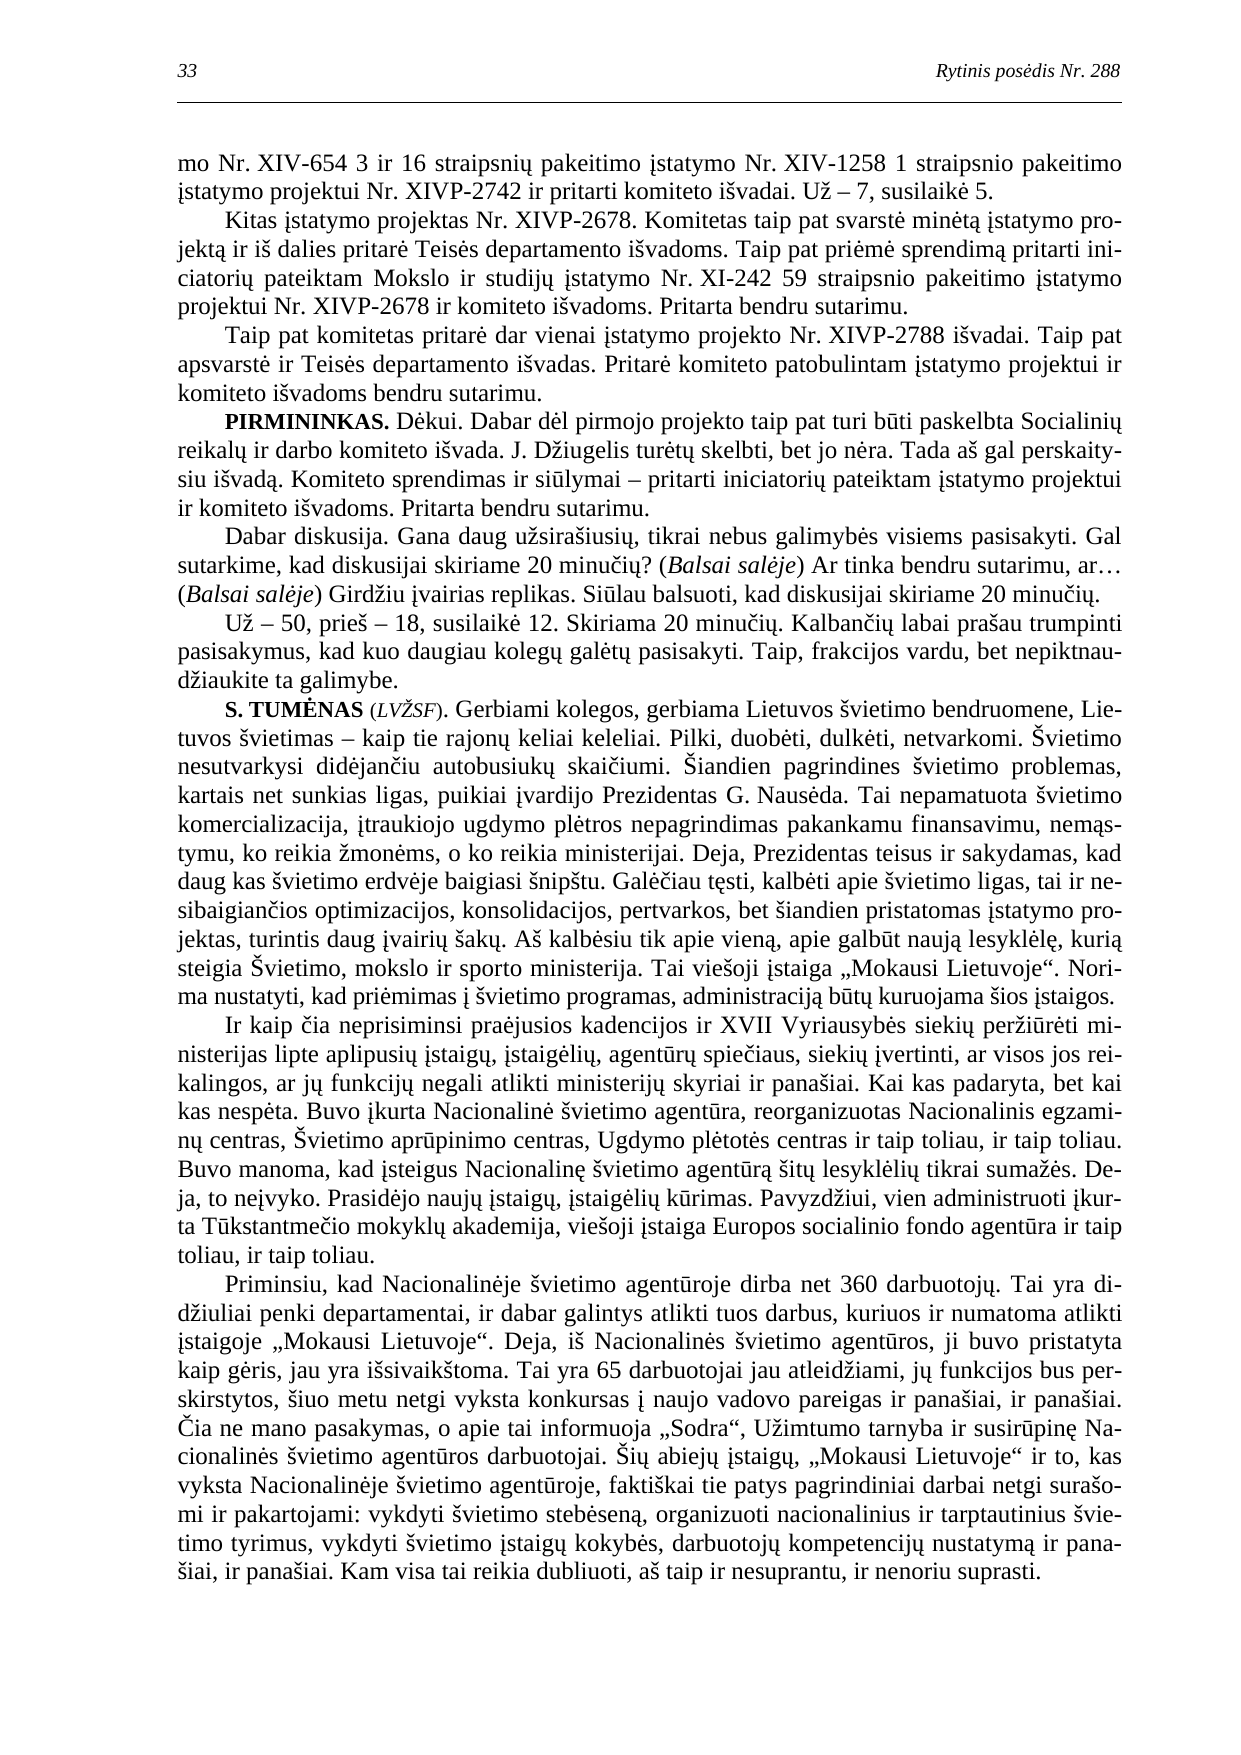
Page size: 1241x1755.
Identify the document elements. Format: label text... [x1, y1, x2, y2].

text Taip pat ko­mi­te­tas pri­ta­rė dar vie­nai įsta­ty­mo pro­jek­to Nr. XIVP-2788 iš­va­dai. Taip pat ap­svars­tė ir Tei­sės de­par­ta­men­to iš­va­das. Pri­ta­rė ko­mi­te­to pa­to­bu­lin­tam įsta­ty­mo pro­jek­tui ir ko­mi­te­to iš­va­doms ben­dru su­ta­ri­mu. [177, 320, 1122, 406]
text Už – 50, prieš – 18, su­si­lai­kė 12. Ski­ria­ma 20 mi­nu­čių. Kal­ban­čių la­bai pra­šau trum­pin­ti pa­si­sa­ky­mus, kad kuo dau­giau ko­le­gų ga­lė­tų pa­si­sa­ky­ti. Taip, frak­ci­jos var­du, bet ne­pik­tnau­džiau­ki­te ta ga­li­my­be. [177, 608, 1122, 694]
text Ir kaip čia ne­pri­si­min­si pra­ėju­sios ka­den­ci­jos ir XVII Vy­riau­sy­bės sie­kių per­žiū­rė­ti mi­nis­te­ri­jas lip­te ap­li­pu­sių įstai­gų, įstai­gė­lių, agen­tū­rų spie­čiaus, sie­kių įver­tin­ti, ar vi­sos jos rei­ka­lin­gos, ar jų funk­ci­jų ne­ga­li at­lik­ti mi­nis­te­ri­jų sky­riai ir pa­na­šiai. Kai kas pa­da­ry­ta, bet kai kas ne­spė­ta. Bu­vo įkur­ta Na­cio­na­li­nė švie­ti­mo agen­tū­ra, re­or­ga­ni­zuo­tas Na­cio­na­li­nis eg­za­mi­nų cen­tras, Švie­ti­mo ap­rū­pi­ni­mo cen­tras, Ug­dy­mo plė­to­tės cen­tras ir taip to­liau, ir taip to­liau. Bu­vo ma­no­ma, kad įstei­gus Na­cio­na­li­nę švie­ti­mo agen­tū­rą ši­tų le­syk­lė­lių tik­rai su­ma­žės. De­ja, to ne­įvy­ko. Pra­si­dė­jo nau­jų įstai­gų, įstai­gė­lių kū­ri­mas. Pa­vyz­džiui, vien ad­mi­nist­ruo­ti įkur­ta Tūks­tant­me­čio mo­kyk­lų aka­de­mi­ja, vie­šo­ji įstai­ga Eu­ro­pos so­cia­li­nio fon­do agen­tū­ra ir taip to­liau, ir taip to­liau. [177, 1010, 1122, 1269]
text Da­bar dis­ku­si­ja. Ga­na daug už­si­ra­šiu­sių, tik­rai ne­bus ga­li­my­bės vi­siems pa­si­sa­ky­ti. Gal su­tar­ki­me, kad dis­ku­si­jai ski­ria­me 20 mi­nu­čių? (Bal­sai sa­lė­je) Ar tin­ka ben­dru su­ta­ri­mu, ar… (Bal­sai sa­lė­je) Gir­džiu įvai­rias re­pli­kas. Siū­lau bal­suo­ti, kad dis­ku­si­jai ski­ria­me 20 mi­nu­čių. [177, 521, 1122, 608]
text Pri­min­siu, kad Na­cio­na­li­nė­je švie­ti­mo agen­tū­ro­je dir­ba net 360 dar­buo­to­jų. Tai yra di­džiu­liai pen­ki de­par­ta­men­tai, ir da­bar ga­lin­tys at­lik­ti tuos dar­bus, ku­riuos ir nu­ma­to­ma at­lik­ti įstai­go­je „Mo­kau­si Lie­tu­vo­je“. De­ja, iš Na­cio­na­li­nės švie­ti­mo agen­tū­ros, ji bu­vo pri­sta­ty­ta kaip gė­ris, jau yra iš­si­vaikš­to­ma. Tai yra 65 dar­buo­to­jai jau at­lei­džia­mi, jų funk­ci­jos bus per­skirs­ty­tos, šiuo me­tu net­gi vyks­ta kon­kur­sas į nau­jo va­do­vo pa­rei­gas ir pa­na­šiai, ir pa­na­šiai. Čia ne ma­no pa­sa­ky­mas, o apie tai in­for­muo­ja „Sod­ra“, Už­im­tu­mo tar­ny­ba ir su­si­rū­pi­nę Na­cio­na­li­nės švie­ti­mo agen­tū­ros dar­buo­to­jai. Šių abie­jų įstai­gų, „Mo­kau­si Lie­tu­vo­je“ ir to, kas vyks­ta Na­cio­na­li­nė­je švie­ti­mo agen­tū­ro­je, fak­tiš­kai tie pa­tys pa­grin­di­niai dar­bai net­gi su­ra­šo­mi ir pa­kar­to­ja­mi: vyk­dy­ti švie­ti­mo ste­bė­se­ną, or­ga­ni­zuo­ti na­cio­na­li­nius ir tarp­tau­ti­nius švie­ti­mo ty­ri­mus, vyk­dy­ti švie­ti­mo įstai­gų ko­ky­bės, dar­buo­to­jų kom­pe­ten­ci­jų nu­sta­ty­mą ir pa­na­šiai, ir pa­na­šiai. Kam vi­sa tai rei­kia dub­liuo­ti, aš taip ir ne­su­pran­tu, ir ne­no­riu su­pras­ti. [177, 1269, 1122, 1585]
text mo Nr. XIV-654 3 ir 16 straips­nių pa­kei­ti­mo įsta­ty­mo Nr. XIV-1258 1 straips­nio pa­kei­ti­mo įsta­ty­mo pro­jek­tui Nr. XIVP-2742 ir pri­tar­ti ko­mi­te­to iš­va­dai. Už – 7, su­si­lai­kė 5. [177, 148, 1122, 205]
text PIRMININKAS. Dė­kui. Da­bar dėl pir­mo­jo pro­jek­to taip pat tu­ri bū­ti pa­skelb­ta So­cia­li­nių rei­ka­lų ir dar­bo ko­mi­te­to iš­va­da. J. Džiu­ge­lis tu­rė­tų skelb­ti, bet jo nė­ra. Ta­da aš gal per­skai­ty­siu iš­va­dą. Ko­mi­te­to spren­di­mas ir siū­ly­mai – pri­tar­ti ini­cia­to­rių pa­teik­tam įsta­ty­mo pro­jek­tui ir ko­mi­te­to iš­va­doms. Pri­tar­ta ben­dru su­ta­ri­mu. [177, 406, 1122, 521]
text Ki­tas įsta­ty­mo pro­jek­tas Nr. XIVP-2678. Ko­mi­te­tas taip pat svars­tė mi­nė­tą įsta­ty­mo pro­jek­tą ir iš da­lies pri­ta­rė Tei­sės de­par­ta­men­to iš­va­doms. Taip pat pri­ėmė spren­di­mą pri­tar­ti ini­cia­to­rių pa­teik­tam Moks­lo ir stu­di­jų įsta­ty­mo Nr. XI-242 59 straips­nio pa­kei­ti­mo įsta­ty­mo pro­jek­tui Nr. XIVP-2678 ir ko­mi­te­to iš­va­doms. Pri­tar­ta ben­dru su­ta­ri­mu. [177, 205, 1122, 320]
text S. TUMĖNAS (LVŽSF). Ger­bia­mi ko­le­gos, ger­bia­ma Lie­tu­vos švie­ti­mo ben­druo­me­ne, Lie­tu­vos švie­ti­mas – kaip tie ra­jo­nų ke­liai ke­le­liai. Pil­ki, duo­bė­ti, dul­kė­ti, ne­tvar­ko­mi. Švie­ti­mo ne­su­tvar­ky­si di­dė­jan­čiu au­to­bu­siu­kų skai­čiu­mi. Šian­dien pa­grin­di­nes švie­ti­mo pro­ble­mas, kar­tais net sun­kias li­gas, pui­kiai įvar­di­jo Pre­zi­den­tas G. Nau­sė­da. Tai ne­pa­ma­tuo­ta švie­ti­mo ko­mer­cia­li­za­ci­ja, įtrau­kio­jo ug­dy­mo plėt­ros ne­pa­grin­di­mas pa­kan­ka­mu fi­nan­sa­vi­mu, ne­mąs­ty­mu, ko rei­kia žmo­nėms, o ko rei­kia mi­nis­te­ri­jai. De­ja, Pre­zi­den­tas tei­sus ir sa­ky­da­mas, kad daug kas švie­ti­mo erd­vė­je bai­gia­si šnipš­tu. Ga­lė­čiau tęs­ti, kal­bė­ti apie švie­ti­mo li­gas, tai ir ne­si­bai­gian­čios op­ti­mi­za­ci­jos, kon­so­li­da­ci­jos, per­tvar­kos, bet šian­dien pri­sta­to­mas įsta­ty­mo pro­jek­tas, tu­rin­tis daug įvai­rių ša­kų. Aš kal­bė­siu tik apie vie­ną, apie gal­būt nau­ją le­syk­lė­lę, ku­rią stei­gia Švie­ti­mo, moks­lo ir spor­to mi­nis­te­ri­ja. Tai vie­šo­ji įstai­ga „Mo­kau­si Lie­tu­vo­je“. No­ri­ma nu­sta­ty­ti, kad pri­ėmi­mas į švie­ti­mo pro­gra­mas, ad­mi­nist­ra­ci­ją bū­tų ku­ruo­ja­ma šios įstai­gos. [177, 694, 1122, 1010]
